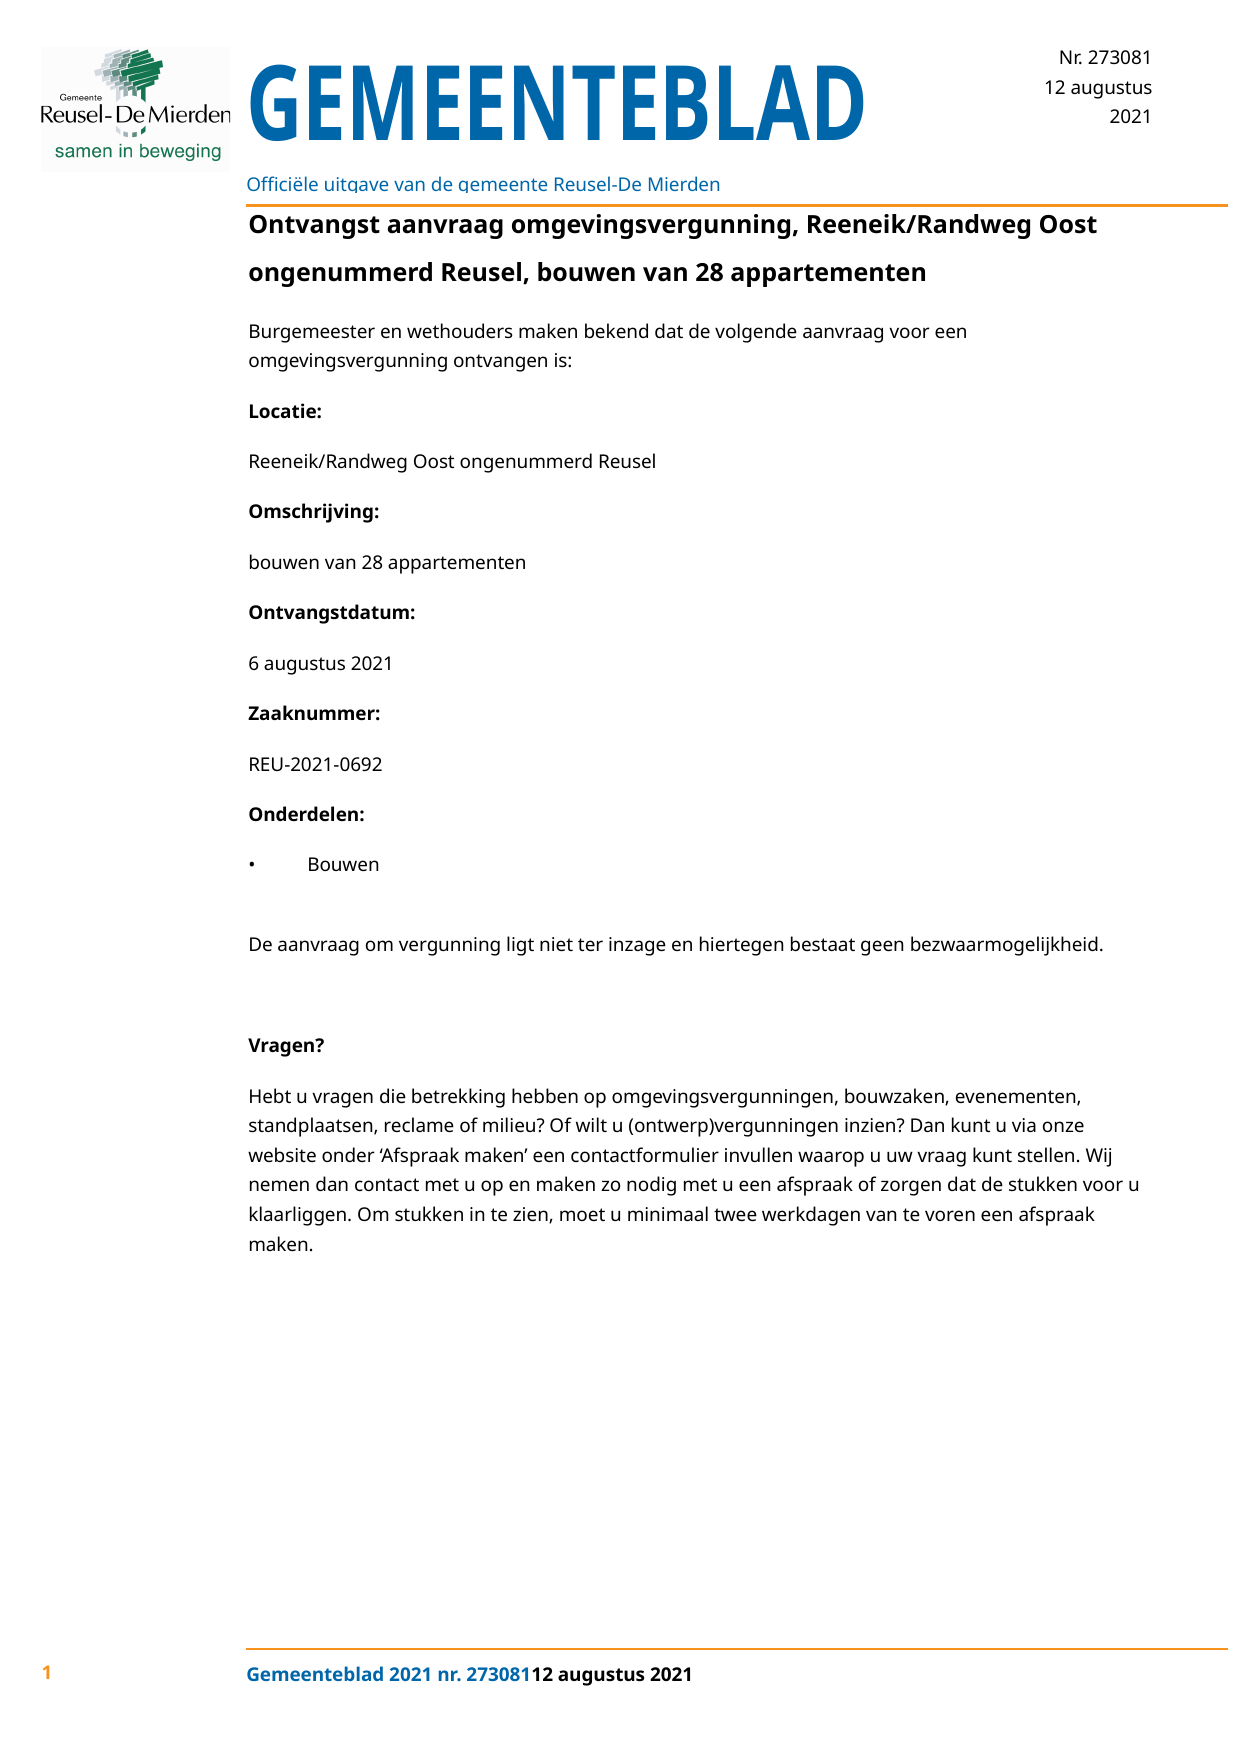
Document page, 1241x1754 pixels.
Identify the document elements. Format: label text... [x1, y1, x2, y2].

text Ontvangstdatum: [248, 599, 1152, 625]
text Omschrijving: [248, 499, 1152, 524]
text Onderdelen: [248, 801, 1152, 827]
list Bouwen [248, 852, 1152, 877]
text Reeneik/Randweg Oost ongenummerd Reusel [248, 448, 1152, 474]
text Zaaknummer: [248, 700, 1152, 726]
text REU-2021-0692 [248, 751, 1152, 777]
text 6 augustus 2021 [248, 650, 1152, 676]
text Hebt u vragen die betrekking hebben op omgevingsvergunningen, bouwzaken, evenementen, standplaatsen, reclame of milieu? Of wilt u (ontwerp)vergunningen inzien? Dan kunt u via onze website onder ‘Afspraak maken’ een contactformulier invullen waarop u uw vraag kunt stellen. Wij nemen dan contact met u op en maken zo nodig met u een afspraak of zorgen dat de stukken voor u klaarliggen. Om stukken in te zien, moet u minimaal twee werkdagen van te voren een afspraak maken. [248, 1083, 1152, 1257]
text Locatie: [248, 398, 1152, 424]
text De aanvraag om vergunning ligt niet ter inzage en hiertegen bestaat geen bezwaarmogelijkheid. [248, 932, 1152, 957]
text bouwen van 28 appartementen [248, 549, 1152, 575]
text Burgemeester en wethouders maken bekend dat de volgende aanvraag voor een omgevingsvergunning ontvangen is: [248, 318, 1152, 373]
text Vragen? [248, 1032, 1152, 1058]
picture [41, 47, 231, 172]
text Ontvangst aanvraag omgevingsvergunning, Reeneik/Randweg Oost ongenummerd Reusel, bouwen van 28 appartementen [248, 207, 1152, 288]
